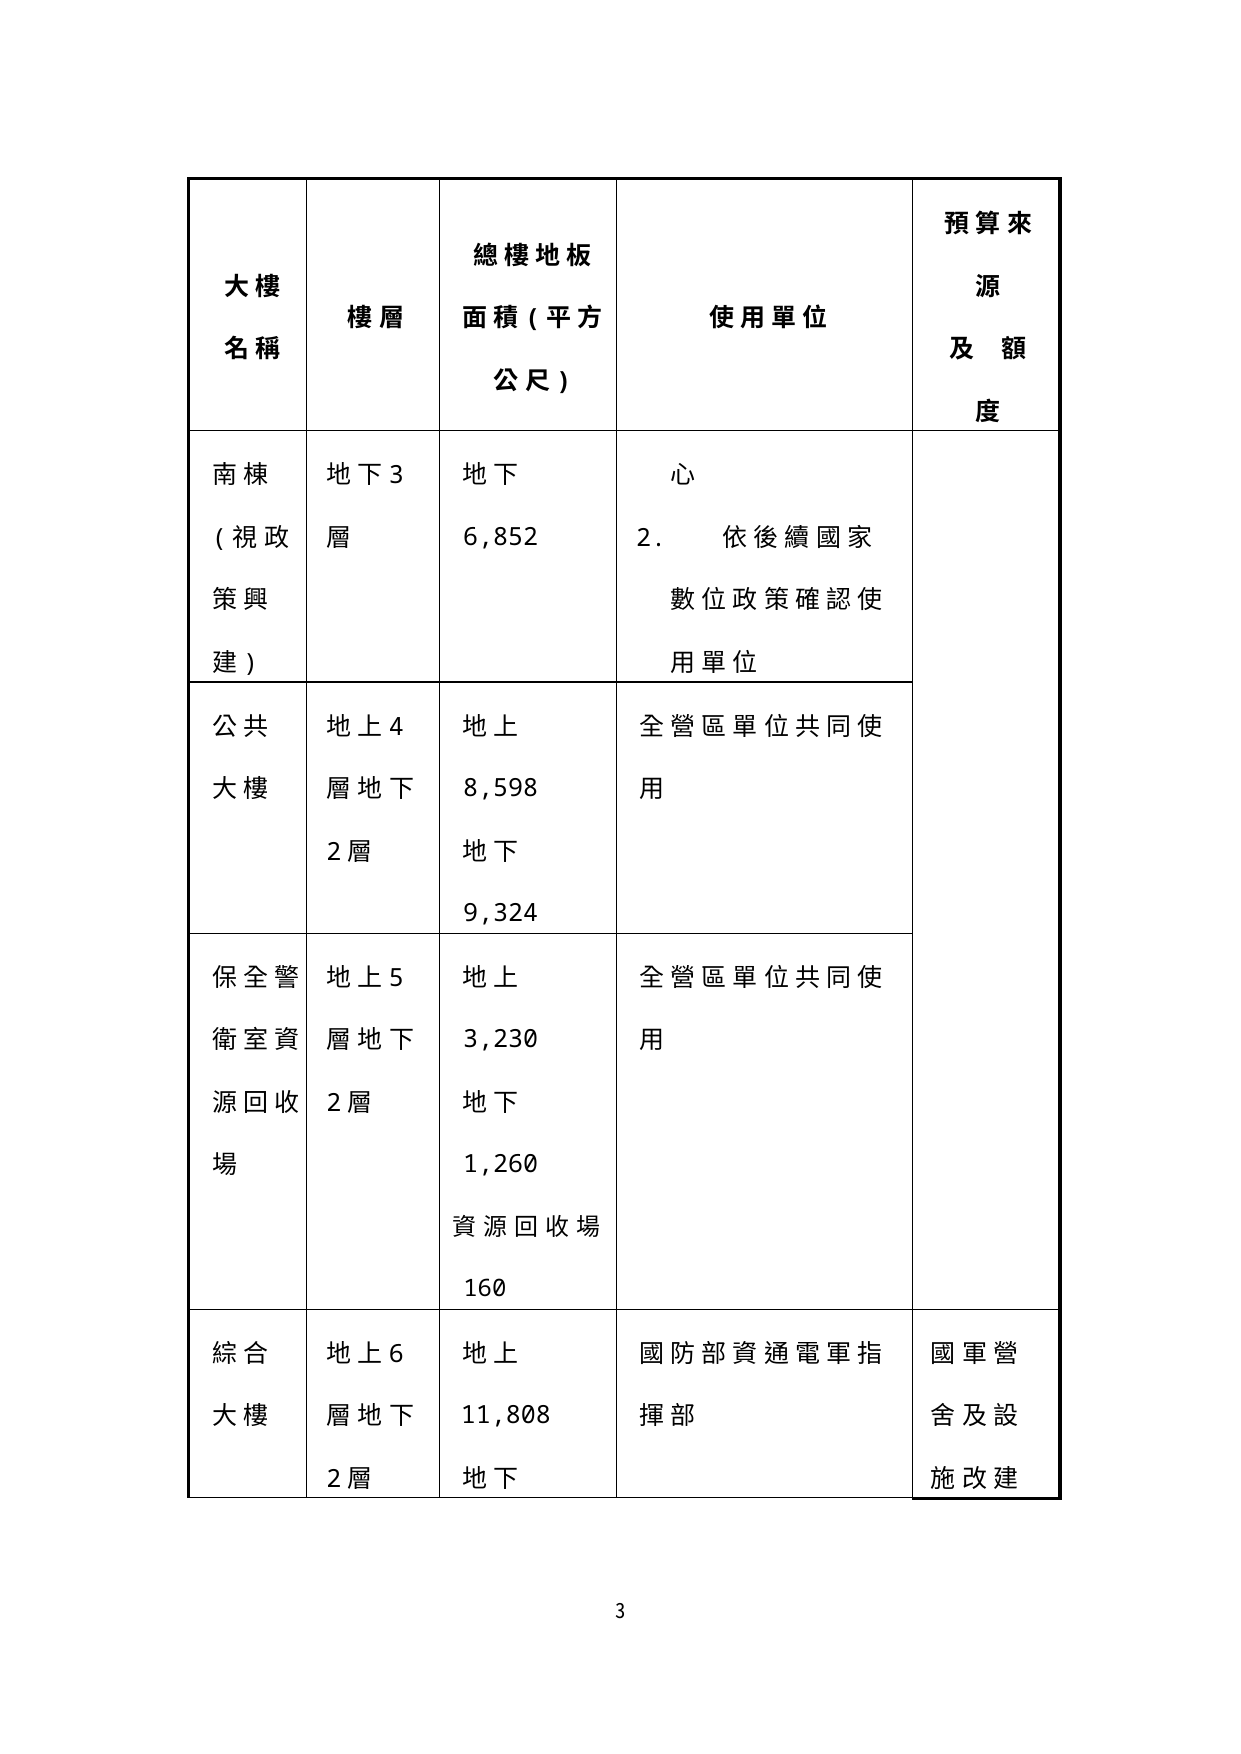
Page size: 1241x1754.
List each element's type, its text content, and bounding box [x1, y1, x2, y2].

table_header 總樓地板面積(平方公尺) [440, 180, 616, 430]
table_cell 國軍營舍及設施改建 [913, 1310, 1058, 1497]
table_cell 全營區單位共同使用 [617, 683, 912, 932]
table_cell 地上5層地下2層 [307, 934, 439, 1308]
table_cell 地下 6,852 [440, 431, 616, 681]
table_cell 地上4層地下2層 [307, 683, 439, 932]
table_cell 全營區單位共同使用 [617, 934, 912, 1308]
table_cell 地上 8,598 地下 9,324 [440, 683, 616, 932]
table_header 大樓 名稱 [190, 180, 306, 430]
table_cell 地上6層地下2層 [307, 1310, 439, 1497]
table_cell 台灣網路危機處理暨協調中心 依後續國家數位政策確認使用單位 [617, 431, 912, 681]
table_cell 南棟(視政策興建) [190, 431, 306, 681]
table_cell 地下3層 [307, 431, 439, 681]
table_cell 國防部資通電軍指揮部 [617, 1310, 912, 1497]
table_cell 地上 3,230 地下 1,260 資源回收場 160 [440, 934, 616, 1308]
table_header 預算來源 及 額 度 [913, 180, 1058, 430]
table_cell 綜合大樓 [190, 1310, 306, 1497]
table_header 使用單位 [617, 180, 912, 430]
table_cell [913, 431, 1058, 1308]
table_cell 保全警衛室資源回收場 [190, 934, 306, 1308]
table_cell 公共大樓 [190, 683, 306, 932]
table_cell 地上 11,808 地下 [440, 1310, 616, 1497]
table_header 樓層 [307, 180, 439, 430]
